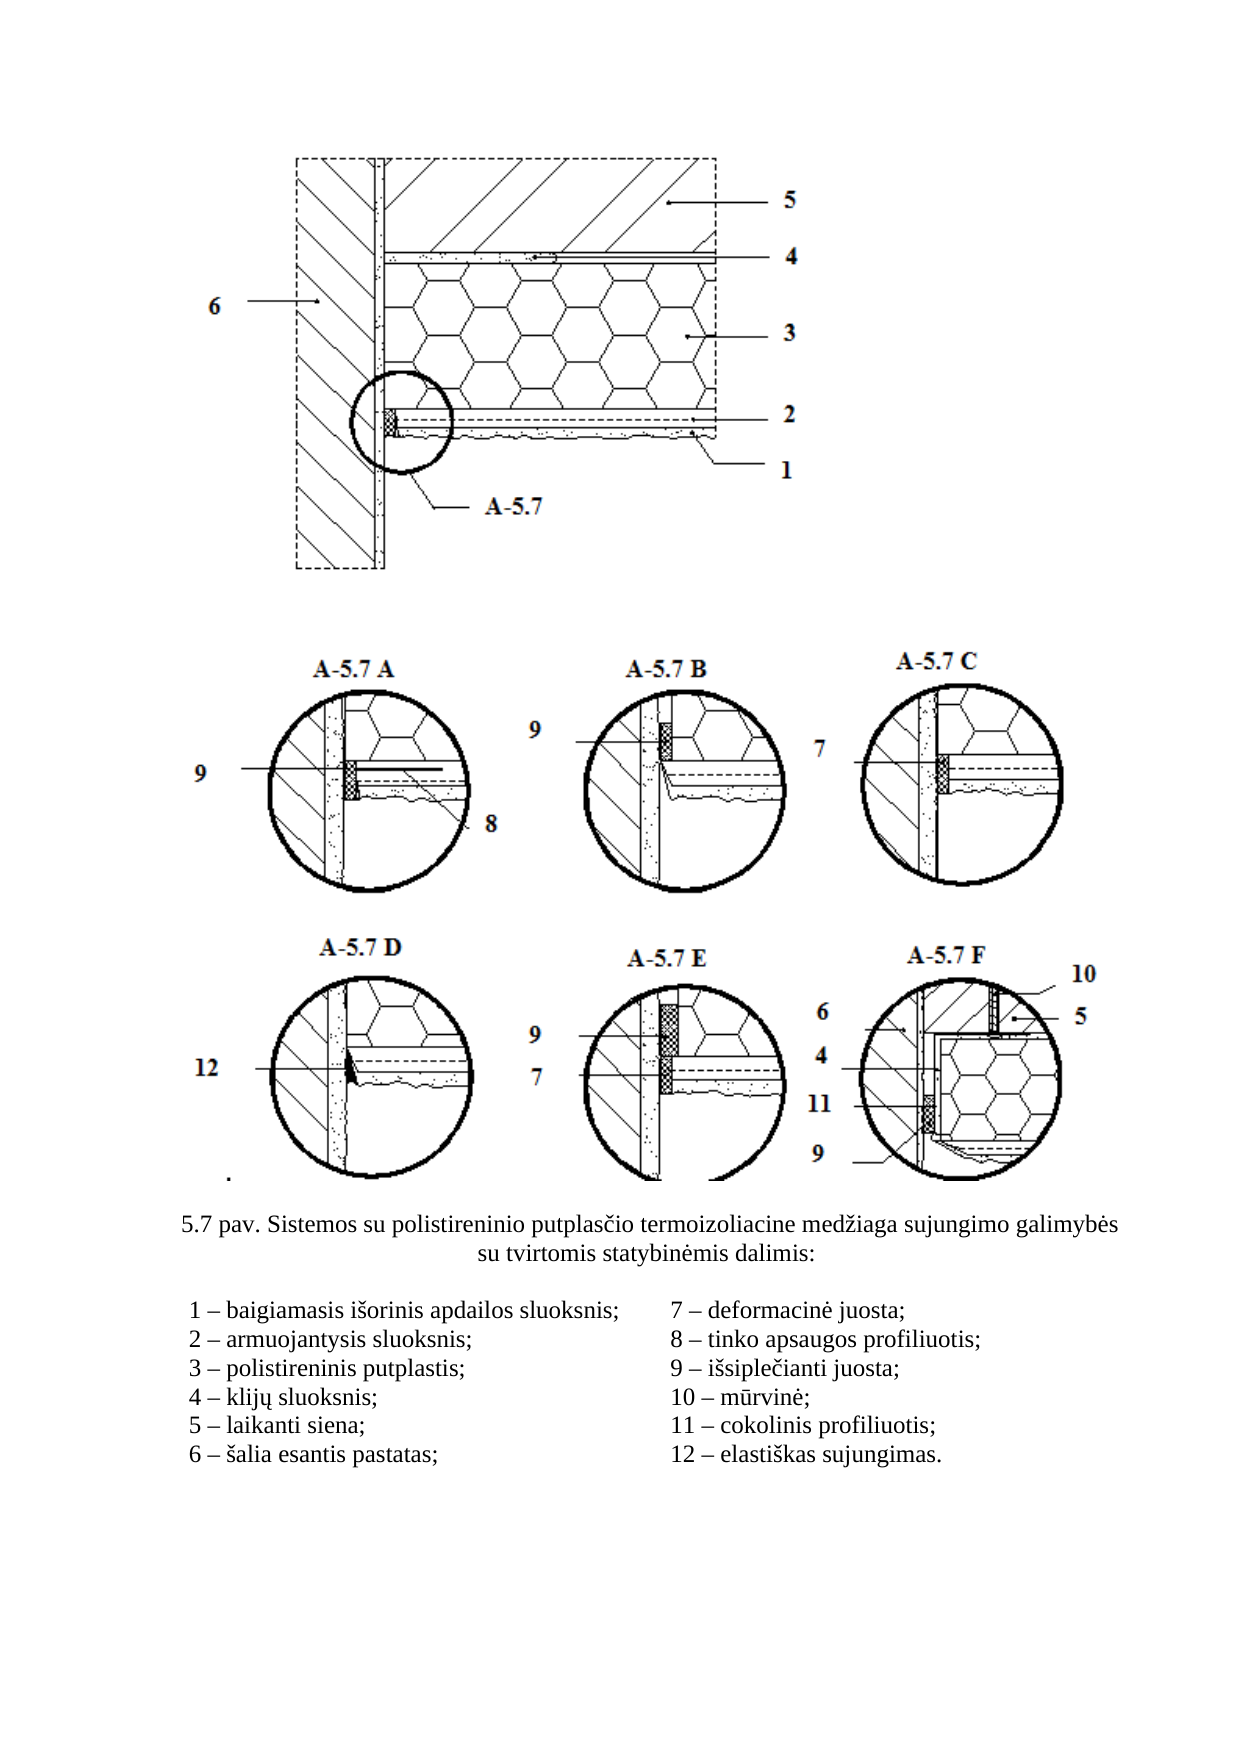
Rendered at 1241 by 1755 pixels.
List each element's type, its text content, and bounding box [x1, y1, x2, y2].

text 5.7 pav. Sistemos su polistireninio putplasčio termoizoliacine medžiaga sujungimo galimybės su tvirtomis statybinėmis dalimis: [177, 1209, 1122, 1267]
table_header 1 – baigiamasis išorinis apdailos sluoksnis; 2 – armuojantysis sluoksnis; 3 – polistireninis putplastis; 4 – klijų sluoksnis; 5 – laikanti siena; 6 – šalia esantis pastatas; [177, 1296, 659, 1468]
table_header 7 – deformacinė juosta; 8 – tinko apsaugos profiliuotis; 9 – išsiplečianti juosta; 10 – mūrvinė; 11 – cokolinis profiliuotis; 12 – elastiškas sujungimas. [659, 1296, 1141, 1468]
text (pav.) [177, 118, 1122, 1181]
